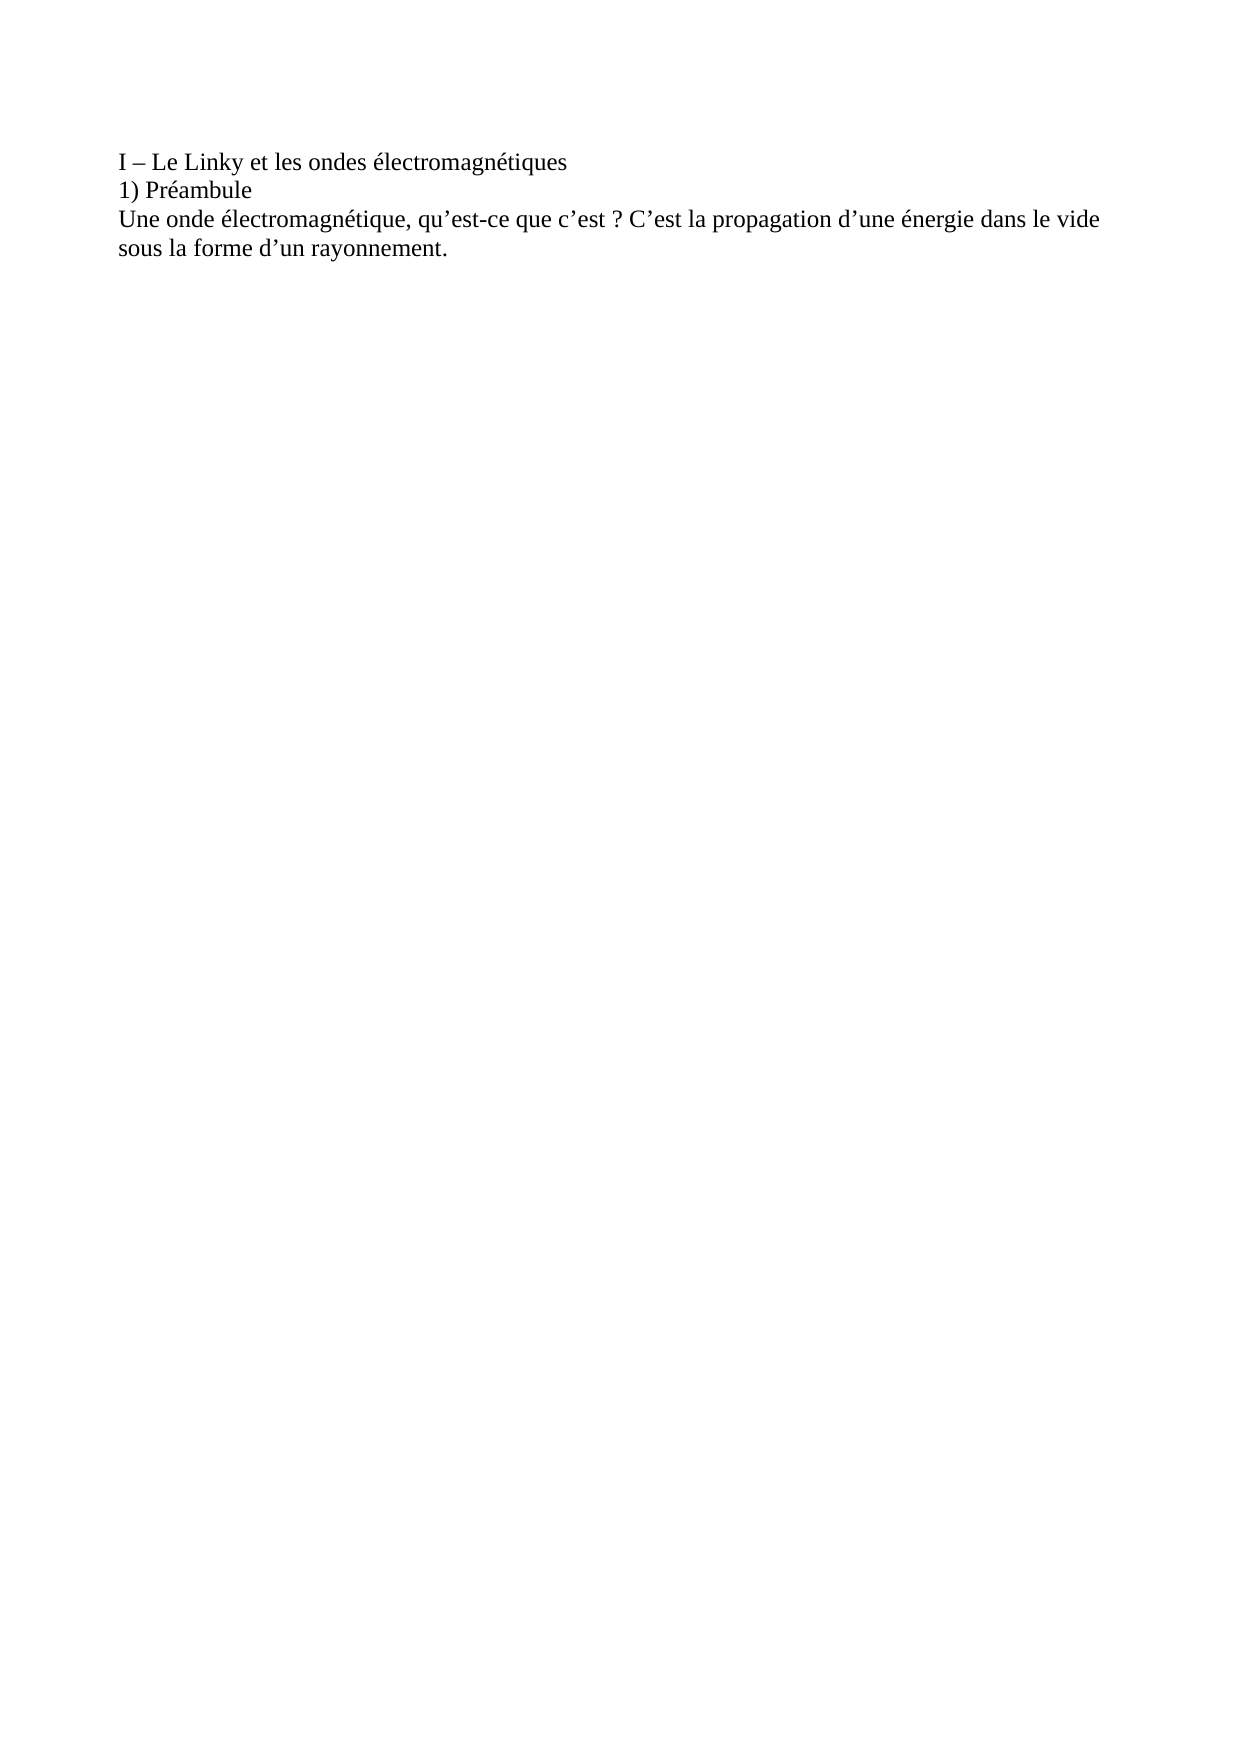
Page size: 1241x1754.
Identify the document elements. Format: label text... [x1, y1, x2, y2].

text I – Le Linky et les ondes électromagnétiques [118, 147, 1122, 176]
text Une onde électromagnétique, qu’est-ce que c’est ? C’est la propagation d’une énergie dans le vide sous la forme d’un rayonnement. [118, 204, 1122, 262]
text 1) Préambule [118, 176, 1122, 204]
